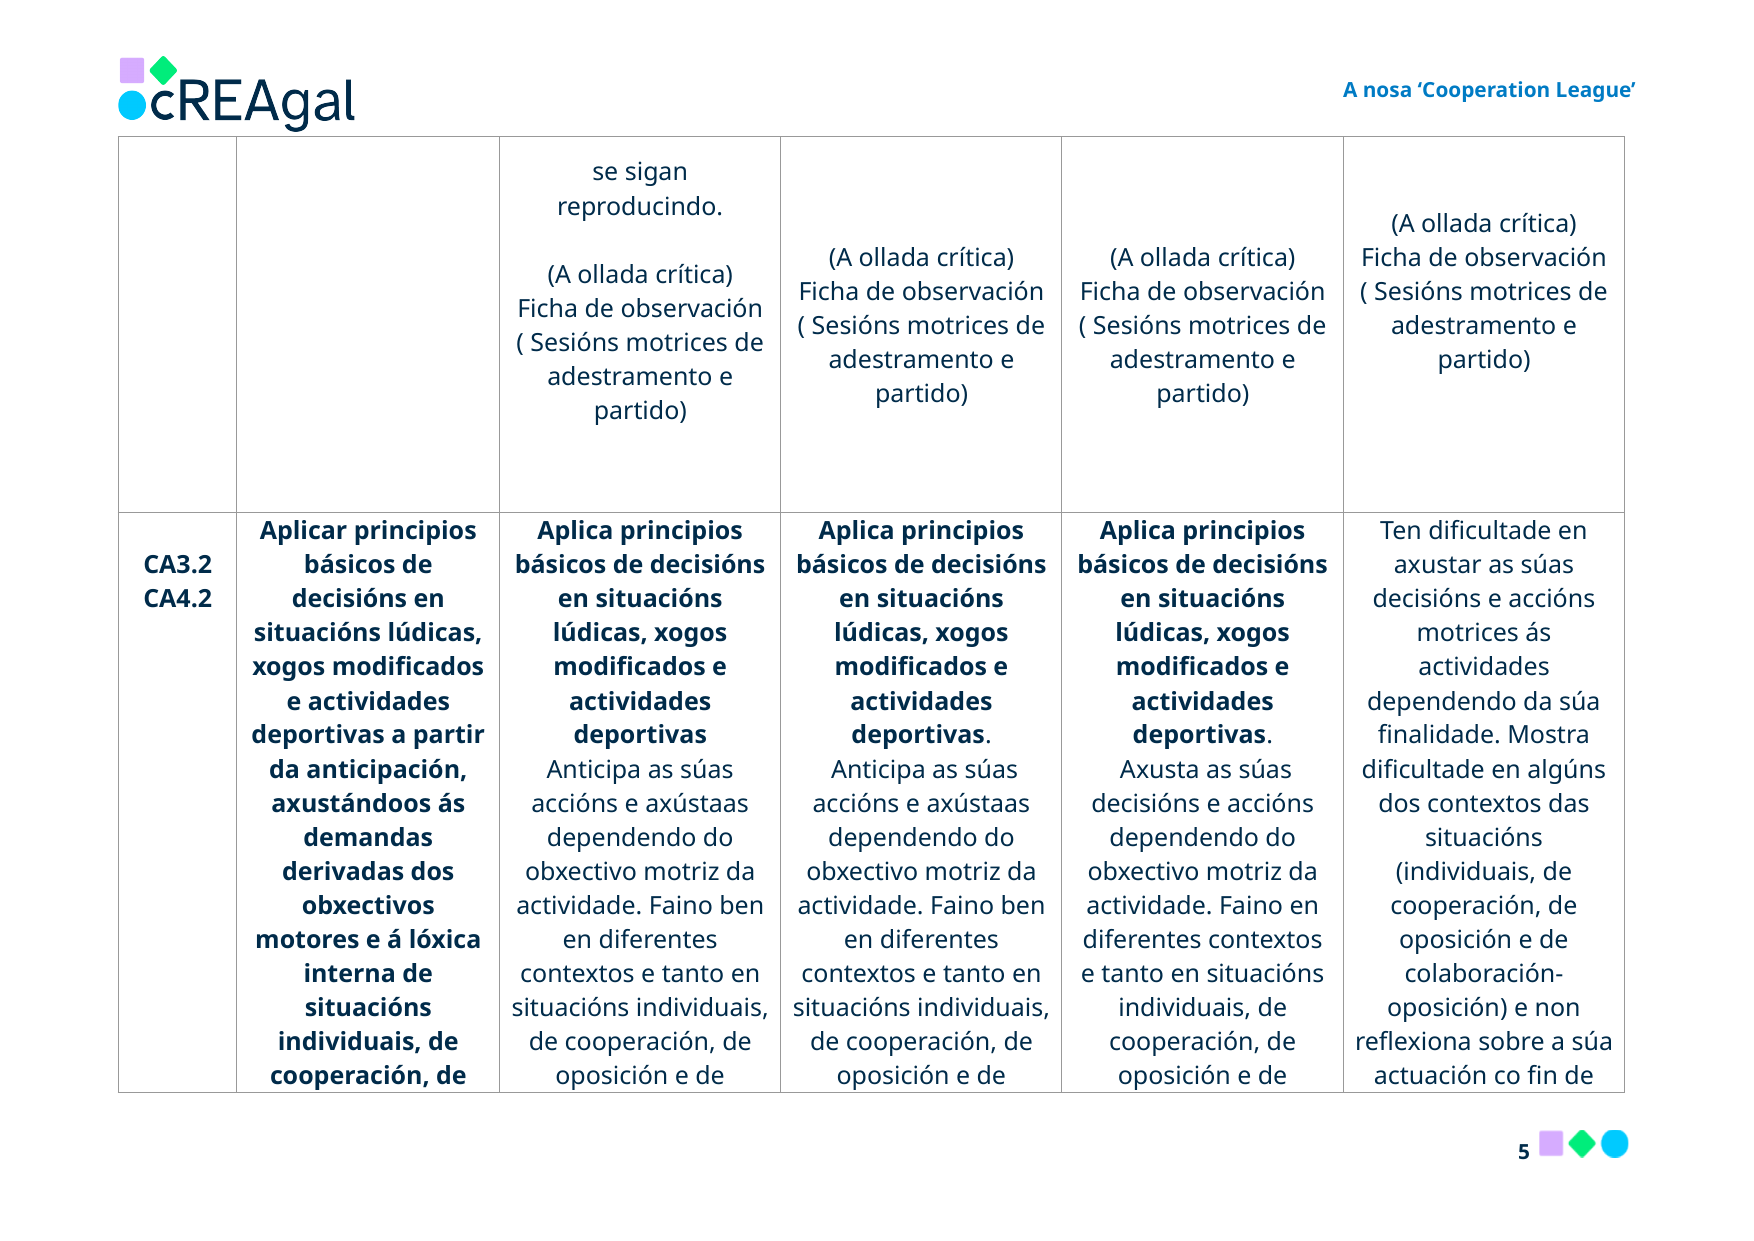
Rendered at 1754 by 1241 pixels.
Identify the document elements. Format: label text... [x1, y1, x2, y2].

table_cell Aplica principios básicos de decisións en situacións lúdicas, xogos modificados e actividades deportivas. Anticipa as súas accións e axústaas dependendo do obxectivo motriz da actividade. Faino ben en diferentes contextos e tanto en situacións individuais, de cooperación, de oposición e de [781, 513, 1061, 1092]
table_cell (A ollada crítica) Ficha de observación ( Sesións motrices de adestramento e partido) [1062, 137, 1343, 512]
picture [1622, 1130, 1629, 1140]
table_cell Ten dificultade en axustar as súas decisións e accións motrices ás actividades dependendo da súa finalidade. Mostra dificultade en algúns dos contextos das situacións (individuais, de cooperación, de oposición e de colaboración-oposición) e non reflexiona sobre a súa actuación co fin de [1344, 513, 1624, 1092]
table_cell Aplicar principios básicos de decisións en situacións lúdicas, xogos modificados e actividades deportivas a partir da anticipación, axustándoos ás demandas derivadas dos obxectivos motores e á lóxica interna de situacións individuais, de cooperación, de [237, 513, 499, 1092]
picture [1539, 1130, 1612, 1158]
table_cell (A ollada crítica) Ficha de observación ( Sesións motrices de adestramento e partido) [1344, 137, 1624, 512]
table_cell (A ollada crítica) Ficha de observación ( Sesións motrices de adestramento e partido) [781, 137, 1061, 512]
picture [1618, 1146, 1629, 1158]
table_cell Aplica principios básicos de decisións en situacións lúdicas, xogos modificados e actividades deportivas. Axusta as súas decisións e accións dependendo do obxectivo motriz da actividade. Faino en diferentes contextos e tanto en situacións individuais, de cooperación, de oposición e de [1062, 513, 1343, 1092]
table_cell [119, 137, 236, 512]
table_cell Aplica principios básicos de decisións en situacións lúdicas, xogos modificados e actividades deportivas Anticipa as súas accións e axústaas dependendo do obxectivo motriz da actividade. Faino ben en diferentes contextos e tanto en situacións individuais, de cooperación, de oposición e de [500, 513, 780, 1092]
table_cell CA3.2 CA4.2 [119, 513, 236, 1092]
picture [118, 56, 355, 132]
table_cell se sigan reproducindo. (A ollada crítica) Ficha de observación ( Sesións motrices de adestramento e partido) [500, 137, 780, 512]
table_cell [237, 137, 499, 512]
